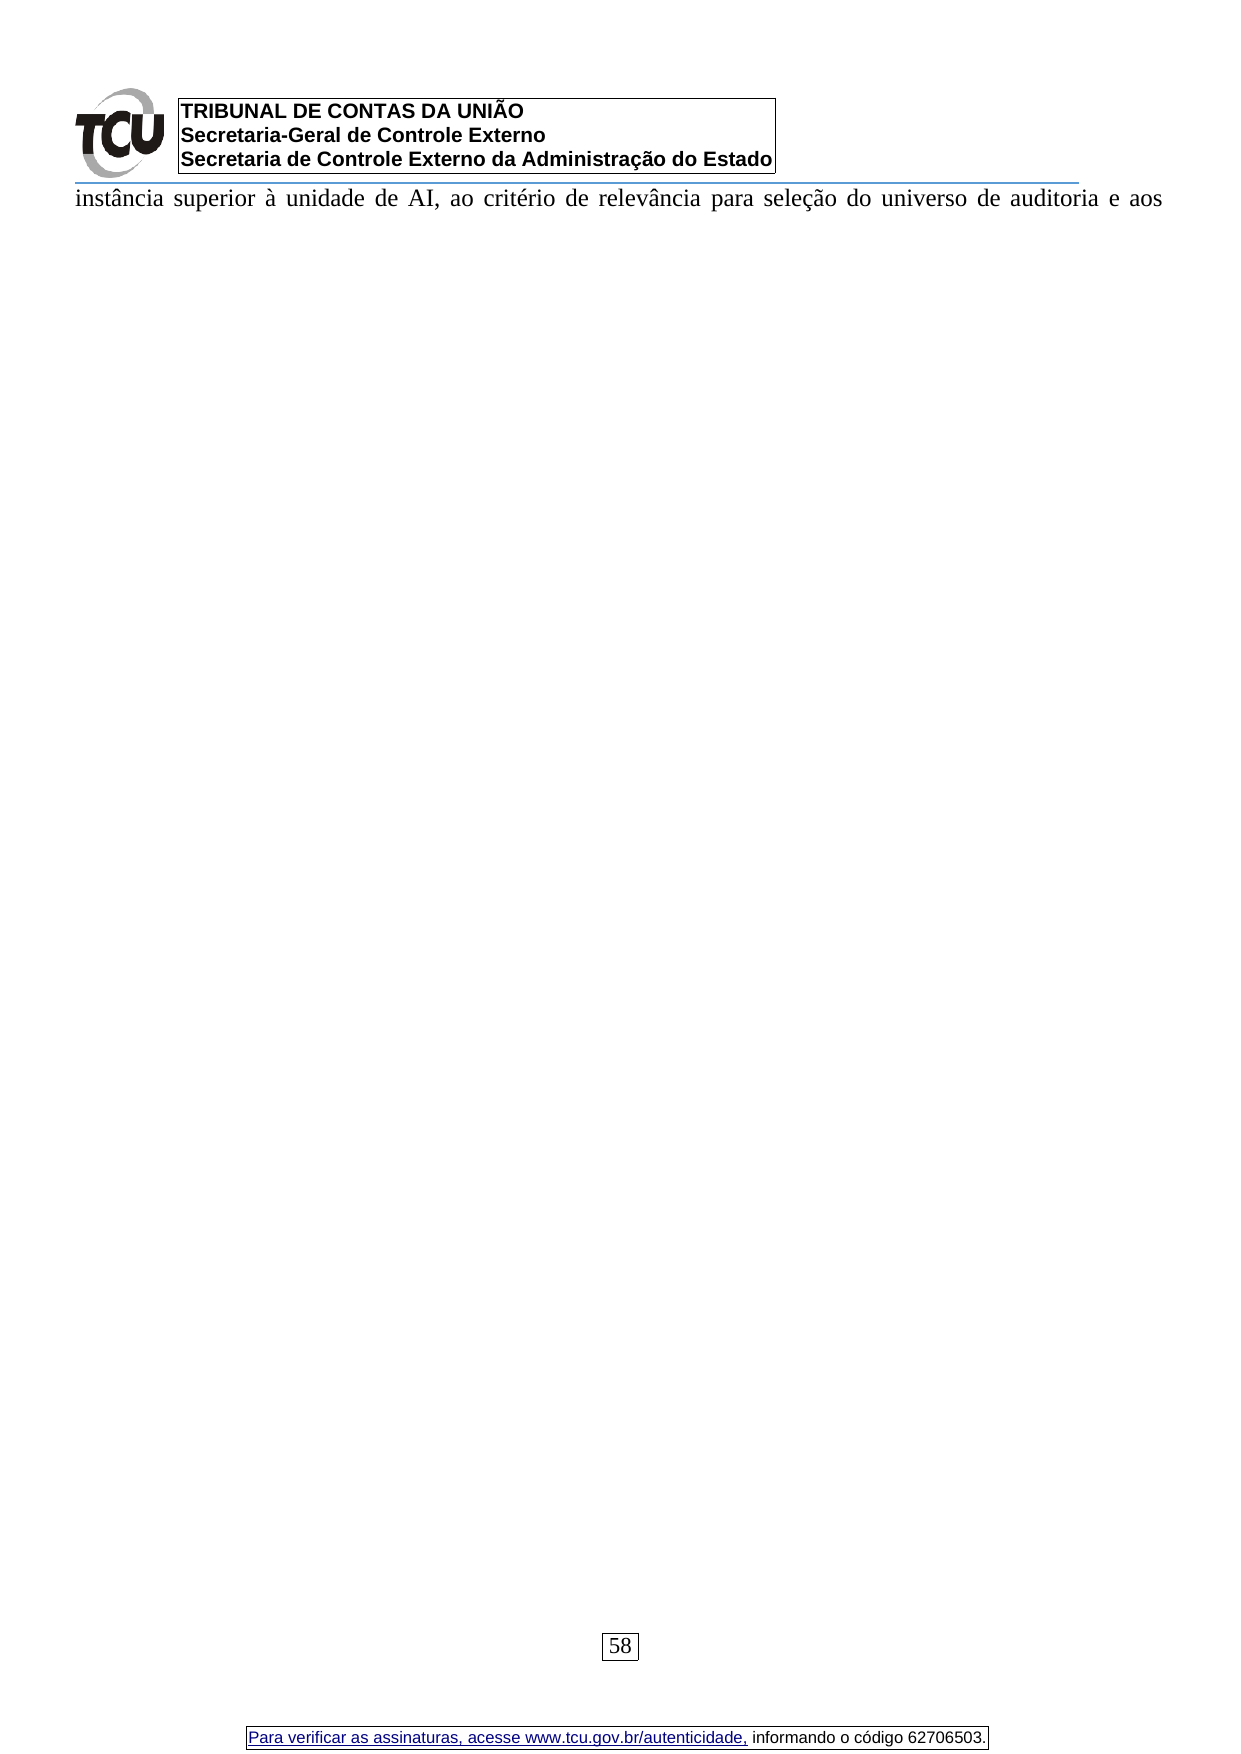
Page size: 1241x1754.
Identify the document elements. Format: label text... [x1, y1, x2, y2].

list instância superior à unidade de AI, ao critério de relevância para seleção do universo de auditoria e aos [75, 183, 1166, 212]
picture [75, 88, 164, 178]
